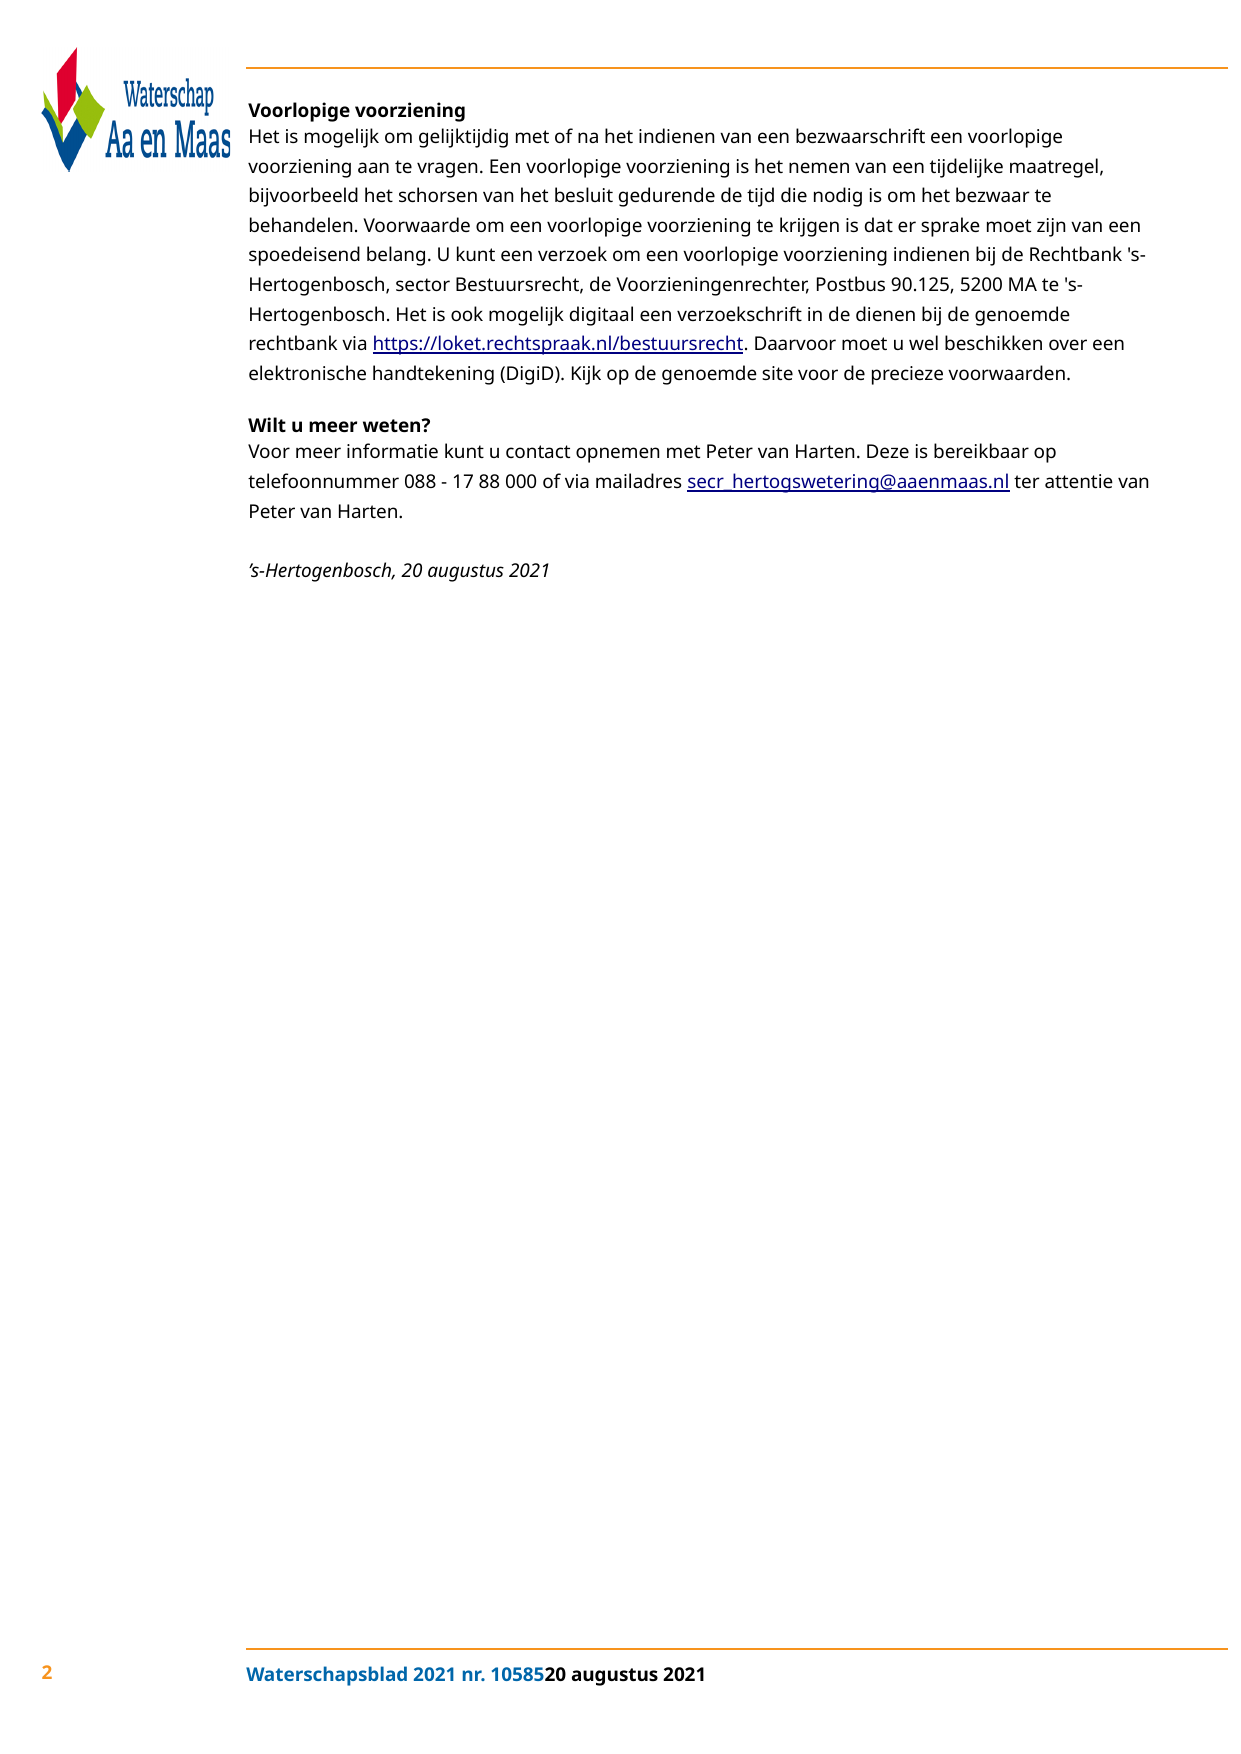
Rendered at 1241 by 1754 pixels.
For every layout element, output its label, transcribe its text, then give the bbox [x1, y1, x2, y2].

text Het is mogelijk om gelijktijdig met of na het indienen van een bezwaarschrift een voorlopige voorziening aan te vragen. Een voorlopige voorziening is het nemen van een tijdelijke maatregel, bijvoorbeeld het schorsen van het besluit gedurende de tijd die nodig is om het bezwaar te behandelen. Voorwaarde om een voorlopige voorziening te krijgen is dat er sprake moet zijn van een spoedeisend belang. U kunt een verzoek om een voorlopige voorziening indienen bij de Rechtbank 's-Hertogenbosch, sector Bestuursrecht, de Voorzieningenrechter, Postbus 90.125, 5200 MA te 's-Hertogenbosch. Het is ook mogelijk digitaal een verzoekschrift in de dienen bij de genoemde rechtbank via https://loket.rechtspraak.nl/bestuursrecht. Daarvoor moet u wel beschikken over een elektronische handtekening (DigiD). Kijk op de genoemde site voor de precieze voorwaarden. [248, 123, 1152, 386]
text Voorlopige voorziening [248, 95, 1152, 123]
text Voor meer informatie kunt u contact opnemen met Peter van Harten. Deze is bereikbaar op telefoonnummer 088 - 17 88 000 of via mailadres secr_hertogswetering@aaenmaas.nl ter attentie van Peter van Harten. [248, 439, 1152, 524]
text ’s-Hertogenbosch, 20 augustus 2021 [248, 557, 1152, 583]
picture [41, 47, 231, 172]
text Wilt u meer weten? [248, 410, 1152, 439]
